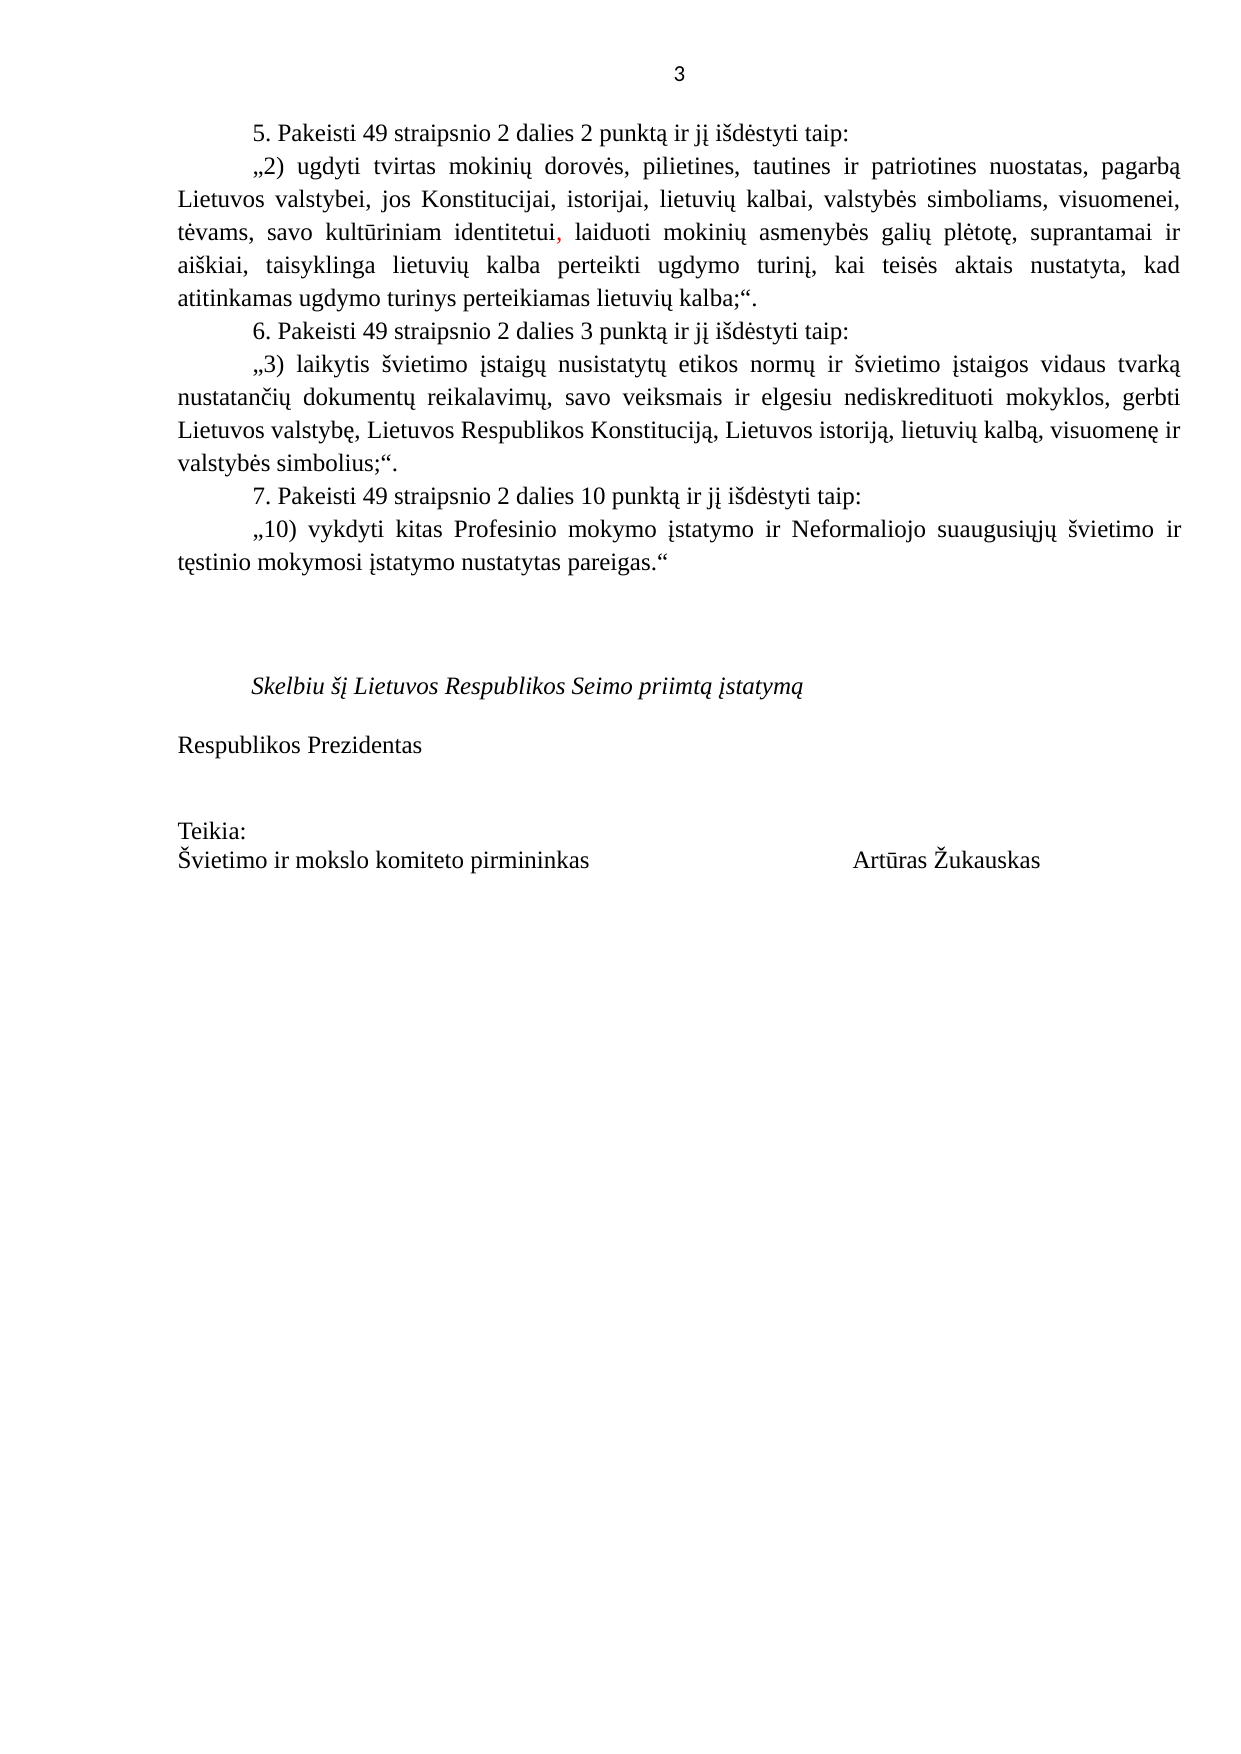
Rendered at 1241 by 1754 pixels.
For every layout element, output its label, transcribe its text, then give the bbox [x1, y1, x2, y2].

text Teikia: [177, 816, 1181, 845]
text Skelbiu šį Lietuvos Respublikos Seimo priimtą įstatymą [177, 671, 1181, 700]
text 5. Pakeisti 49 straipsnio 2 dalies 2 punktą ir jį išdėstyti taip: [177, 118, 1181, 147]
text „3) laikytis švietimo įstaigų nusistatytų etikos normų ir švietimo įstaigos vidaus tvarką nustatančių dokumentų reikalavimų, savo veiksmais ir elgesiu nediskredituoti mokyklos, gerbti Lietuvos valstybę, Lietuvos Respublikos Konstituciją, Lietuvos istoriją, lietuvių kalbą, visuomenę ir valstybės simbolius;“. [177, 349, 1181, 477]
text „2) ugdyti tvirtas mokinių dorovės, pilietines, tautines ir patriotines nuostatas, pagarbą Lietuvos valstybei, jos Konstitucijai, istorijai, lietuvių kalbai, valstybės simboliams, visuomenei, tėvams, savo kultūriniam identitetui, laiduoti mokinių asmenybės galių plėtotę, suprantamai ir aiškiai, taisyklinga lietuvių kalba perteikti ugdymo turinį, kai teisės aktais nustatyta, kad atitinkamas ugdymo turinys perteikiamas lietuvių kalba;“. [177, 151, 1181, 312]
text Švietimo ir mokslo komiteto pirmininkas Artūras Žukauskas [177, 845, 1181, 874]
text 7. Pakeisti 49 straipsnio 2 dalies 10 punktą ir jį išdėstyti taip: [177, 481, 1181, 510]
text Respublikos Prezidentas [177, 730, 1181, 759]
text „10) vykdyti kitas Profesinio mokymo įstatymo ir Neformaliojo suaugusiųjų švietimo ir tęstinio mokymosi įstatymo nustatytas pareigas.“ [177, 514, 1181, 576]
text 6. Pakeisti 49 straipsnio 2 dalies 3 punktą ir jį išdėstyti taip: [177, 316, 1181, 345]
